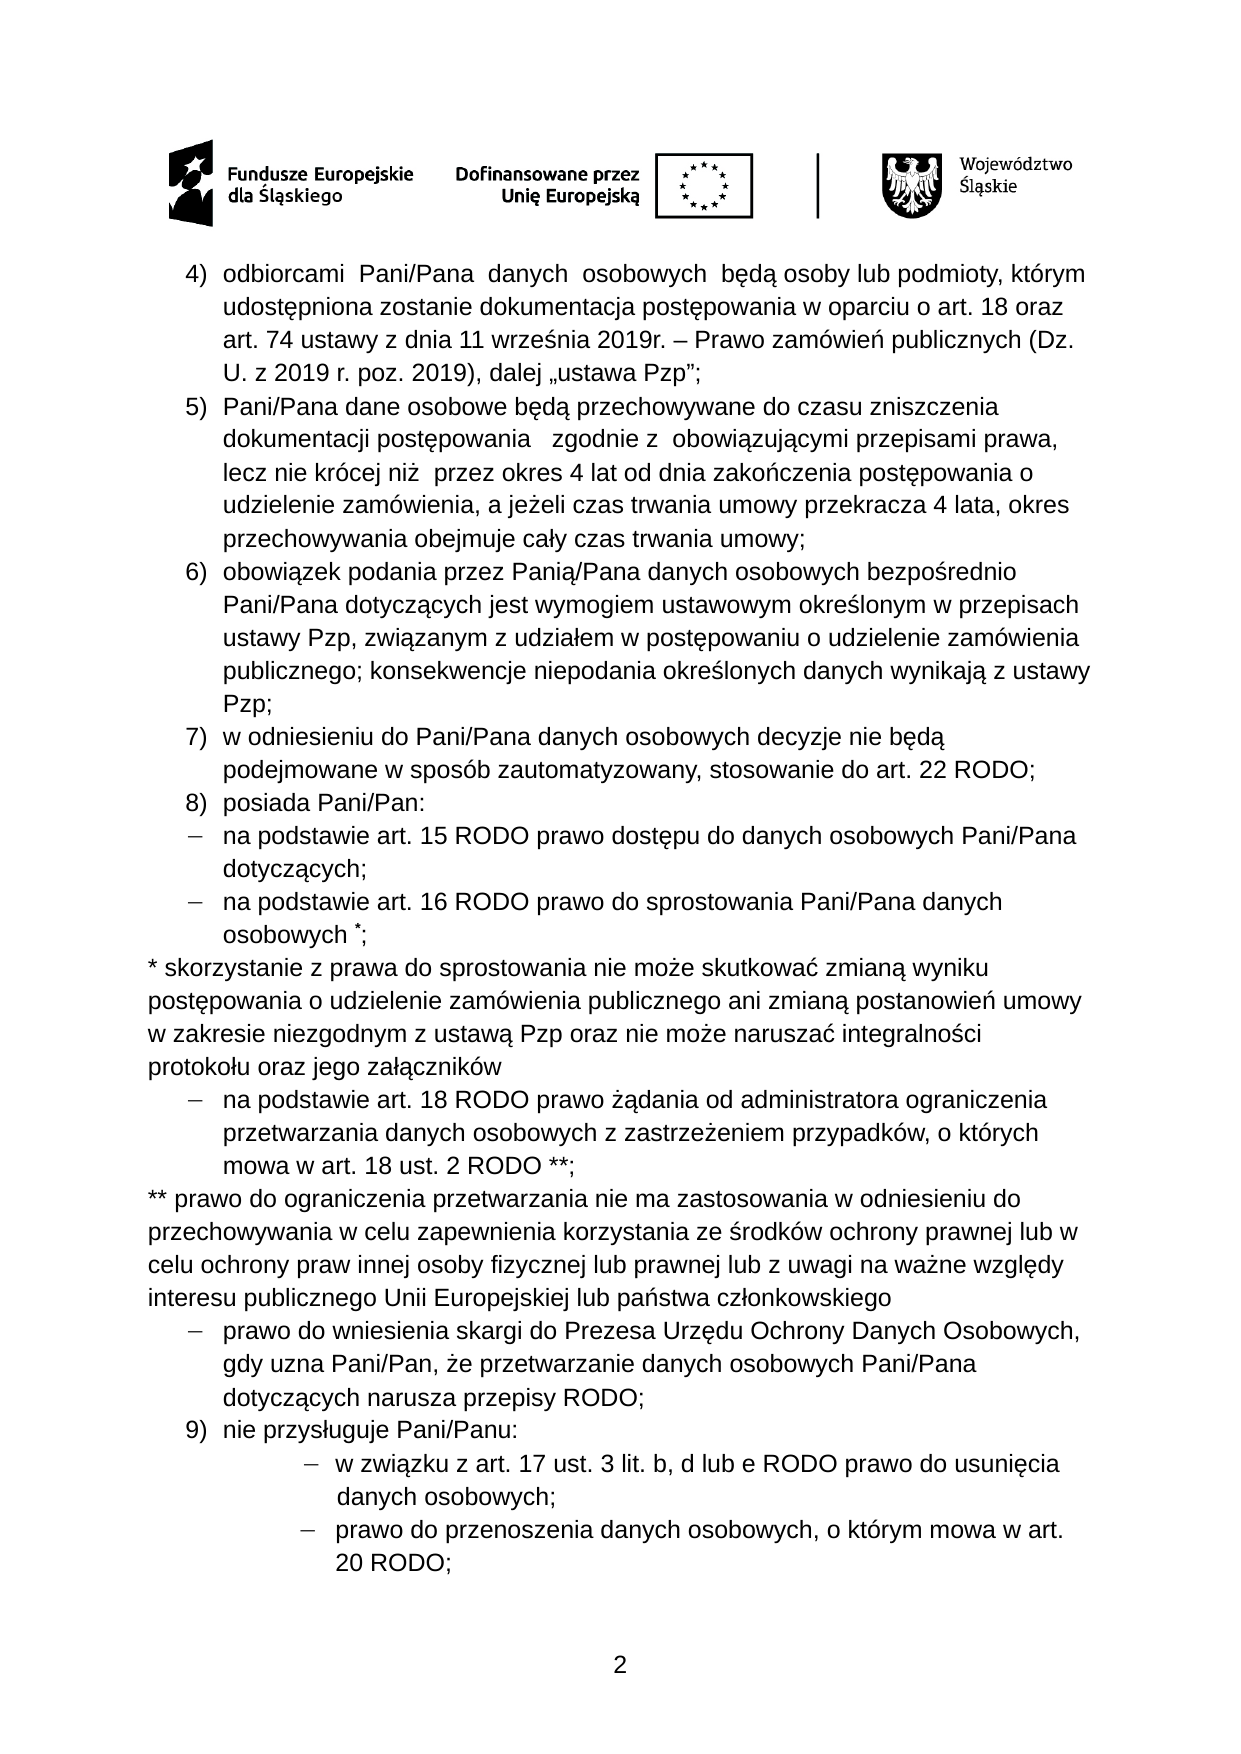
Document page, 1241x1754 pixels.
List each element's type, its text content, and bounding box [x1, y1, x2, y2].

list Pani/Pana dane osobowe będą przechowywane do czasu zniszczenia dokumentacji postępowania zgodnie z obowiązującymi przepisami prawa, lecz nie krócej niż przez okres 4 lat od dnia zakończenia postępowania o udzielenie zamówienia, a jeżeli czas trwania umowy przekracza 4 lata, okres przechowywania obejmuje cały czas trwania umowy; [185, 391, 1092, 552]
list prawo do wniesienia skargi do Prezesa Urzędu Ochrony Danych Osobowych, gdy uzna Pani/Pan, że przetwarzanie danych osobowych Pani/Pana dotyczących narusza przepisy RODO; [185, 1316, 1092, 1411]
text ** prawo do ograniczenia przetwarzania nie ma zastosowania w odniesieniu do przechowywania w celu zapewnienia korzystania ze środków ochrony prawnej lub w celu ochrony praw innej osoby fizycznej lub prawnej lub z uwagi na ważne względy interesu publicznego Unii Europejskiej lub państwa członkowskiego [148, 1184, 1092, 1312]
list obowiązek podania przez Panią/Pana danych osobowych bezpośrednio Pani/Pana dotyczących jest wymogiem ustawowym określonym w przepisach ustawy Pzp, związanym z udziałem w postępowaniu o udzielenie zamówienia publicznego; konsekwencje niepodania określonych danych wynikają z ustawy Pzp; [185, 557, 1092, 717]
list na podstawie art. 16 RODO prawo do sprostowania Pani/Pana danych osobowych *; [185, 887, 1092, 949]
list posiada Pani/Pan: [185, 788, 1092, 816]
text * skorzystanie z prawa do sprostowania nie może skutkować zmianą wyniku postępowania o udzielenie zamówienia publicznego ani zmianą postanowień umowy w zakresie niezgodnym z ustawą Pzp oraz nie może naruszać integralności protokołu oraz jego załączników [148, 953, 1092, 1081]
list na podstawie art. 18 RODO prawo żądania od administratora ograniczenia przetwarzania danych osobowych z zastrzeżeniem przypadków, o których mowa w art. 18 ust. 2 RODO **; [185, 1085, 1092, 1180]
list w odniesieniu do Pani/Pana danych osobowych decyzje nie będą podejmowane w sposób zautomatyzowany, stosowanie do art. 22 RODO; [185, 722, 1092, 783]
list na podstawie art. 15 RODO prawo dostępu do danych osobowych Pani/Pana dotyczących; [185, 821, 1092, 883]
list nie przysługuje Pani/Panu: [185, 1416, 1092, 1444]
list w związku z art. 17 ust. 3 lit. b, d lub e RODO prawo do usunięcia danych osobowych; [301, 1448, 1092, 1510]
list prawo do przenoszenia danych osobowych, o którym mowa w art. 20 RODO; [298, 1515, 1092, 1577]
picture [147, 118, 1093, 248]
list odbiorcami Pani/Pana danych osobowych będą osoby lub podmioty, którym udostępniona zostanie dokumentacja postępowania w oparciu o art. 18 oraz art. 74 ustawy z dnia 11 września 2019r. – Prawo zamówień publicznych (Dz. U. z 2019 r. poz. 2019), dalej „ustawa Pzp”; [185, 259, 1092, 387]
